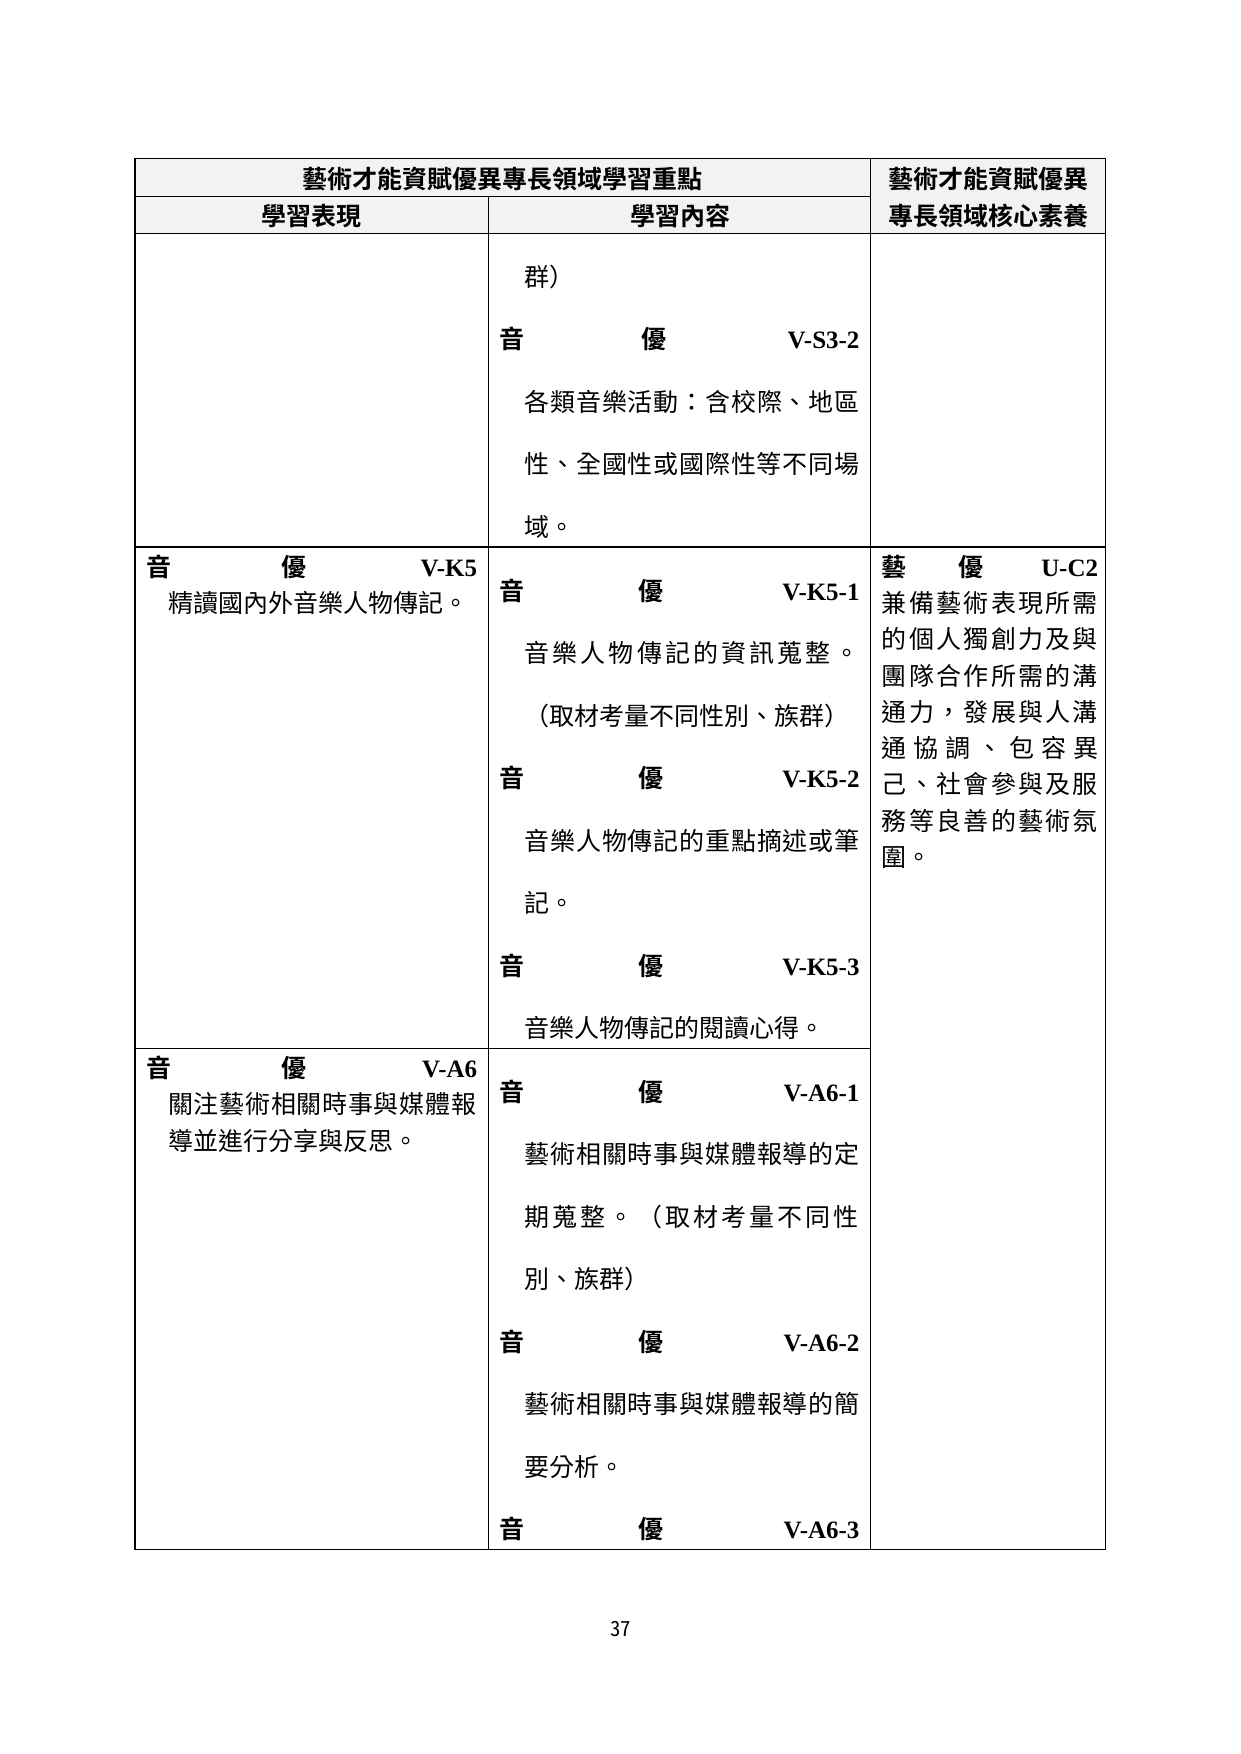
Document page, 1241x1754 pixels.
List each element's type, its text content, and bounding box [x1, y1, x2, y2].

table_header 藝術才能資賦優異專長領域學習重點 [136, 159, 870, 196]
table_cell 學習內容 [489, 197, 870, 233]
table_cell 群） 音優V-S3-2 各類音樂活動：含校際、地區性、全國性或國際性等不同場域。 [489, 234, 870, 546]
table_cell 音優V-K5-1 音樂人物傳記的資訊蒐整。（取材考量不同性別、族群） 音優V-K5-2 音樂人物傳記的重點摘述或筆記。 音優V-K5-3 音樂人物傳記的閱讀心得。 [489, 548, 870, 1047]
table_cell 學習表現 [136, 197, 488, 233]
table_cell 音優V-A6 關注藝術相關時事與媒體報導並進行分享與反思。 [136, 1049, 488, 1548]
table_cell [136, 234, 488, 546]
table_header 藝術才能資賦優異專長領域核心素養 [871, 159, 1105, 233]
table_cell 音優V-K5 精讀國內外音樂人物傳記。 [136, 548, 488, 1047]
table_cell [871, 234, 1105, 546]
table_cell 藝優U-C2 兼備藝術表現所需的個人獨創力及與團隊合作所需的溝通力，發展與人溝通協調、包容異己、社會參與及服務等良善的藝術氛圍。 [871, 548, 1105, 1548]
table_cell 音優V-A6-1 藝術相關時事與媒體報導的定期蒐整。（取材考量不同性別、族群） 音優V-A6-2 藝術相關時事與媒體報導的簡要分析。 音優V-A6-3 [489, 1049, 870, 1548]
